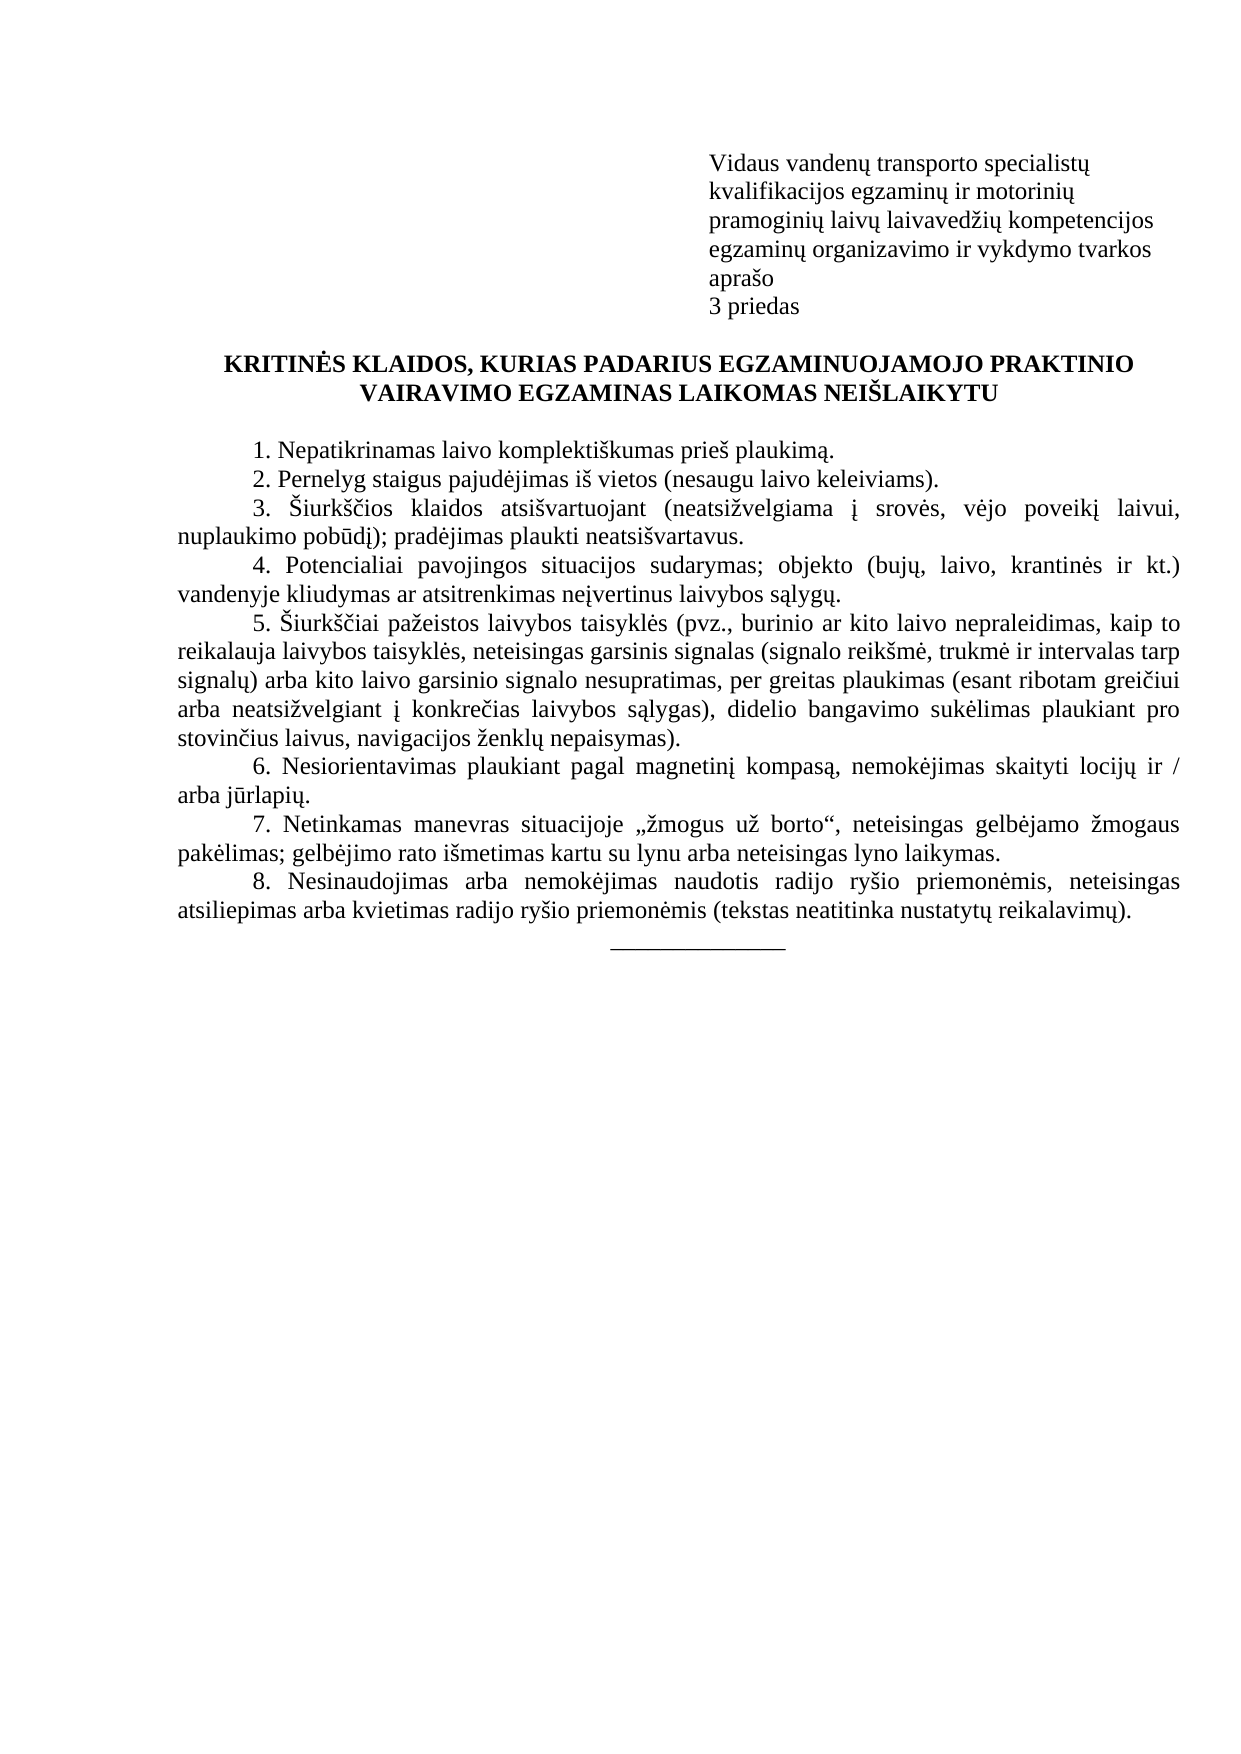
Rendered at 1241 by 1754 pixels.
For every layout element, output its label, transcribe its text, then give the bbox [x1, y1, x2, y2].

text 1. Nepatikrinamas laivo komplektiškumas prieš plaukimą. [177, 435, 1181, 464]
text 2. Pernelyg staigus pajudėjimas iš vietos (nesaugu laivo keleiviams). [177, 464, 1181, 493]
text aprašo [709, 263, 1181, 291]
text KRITINĖS KLAIDOS, KURIAS PADARIUS EGZAMINUOJAMOJO PRAKTINIO VAIRAVIMO EGZAMINAS LAIKOMAS NEIŠLAIKYTU [177, 349, 1181, 406]
text Vidaus vandenų transporto specialistų [709, 148, 1181, 176]
text 6. Nesiorientavimas plaukiant pagal magnetinį kompasą, nemokėjimas skaityti locijų ir / arba jūrlapių. [177, 751, 1181, 809]
text 8. Nesinaudojimas arba nemokėjimas naudotis radijo ryšio priemonėmis, neteisingas atsiliepimas arba kvietimas radijo ryšio priemonėmis (tekstas neatitinka nustatytų reikalavimų). [177, 866, 1181, 924]
text kvalifikacijos egzaminų ir motorinių [709, 176, 1181, 205]
text egzaminų organizavimo ir vykdymo tvarkos [709, 234, 1181, 263]
text pramoginių laivų laivavedžių kompetencijos [709, 205, 1181, 234]
text 5. Šiurkščiai pažeistos laivybos taisyklės (pvz., burinio ar kito laivo nepraleidimas, kaip to reikalauja laivybos taisyklės, neteisingas garsinis signalas (signalo reikšmė, trukmė ir intervalas tarp signalų) arba kito laivo garsinio signalo nesupratimas, per greitas plaukimas (esant ribotam greičiui arba neatsižvelgiant į konkrečias laivybos sąlygas), didelio bangavimo sukėlimas plaukiant pro stovinčius laivus, navigacijos ženklų nepaisymas). [177, 608, 1181, 751]
text 7. Netinkamas manevras situacijoje „žmogus už borto“, neteisingas gelbėjamo žmogaus pakėlimas; gelbėjimo rato išmetimas kartu su lynu arba neteisingas lyno laikymas. [177, 809, 1181, 866]
text 4. Potencialiai pavojingos situacijos sudarymas; objekto (bujų, laivo, krantinės ir kt.) vandenyje kliudymas ar atsitrenkimas neįvertinus laivybos sąlygų. [177, 550, 1181, 608]
text ______________ [215, 924, 1181, 953]
text 3 priedas [709, 291, 1181, 320]
text 3. Šiurkščios klaidos atsišvartuojant (neatsižvelgiama į srovės, vėjo poveikį laivui, nuplaukimo pobūdį); pradėjimas plaukti neatsišvartavus. [177, 493, 1181, 550]
